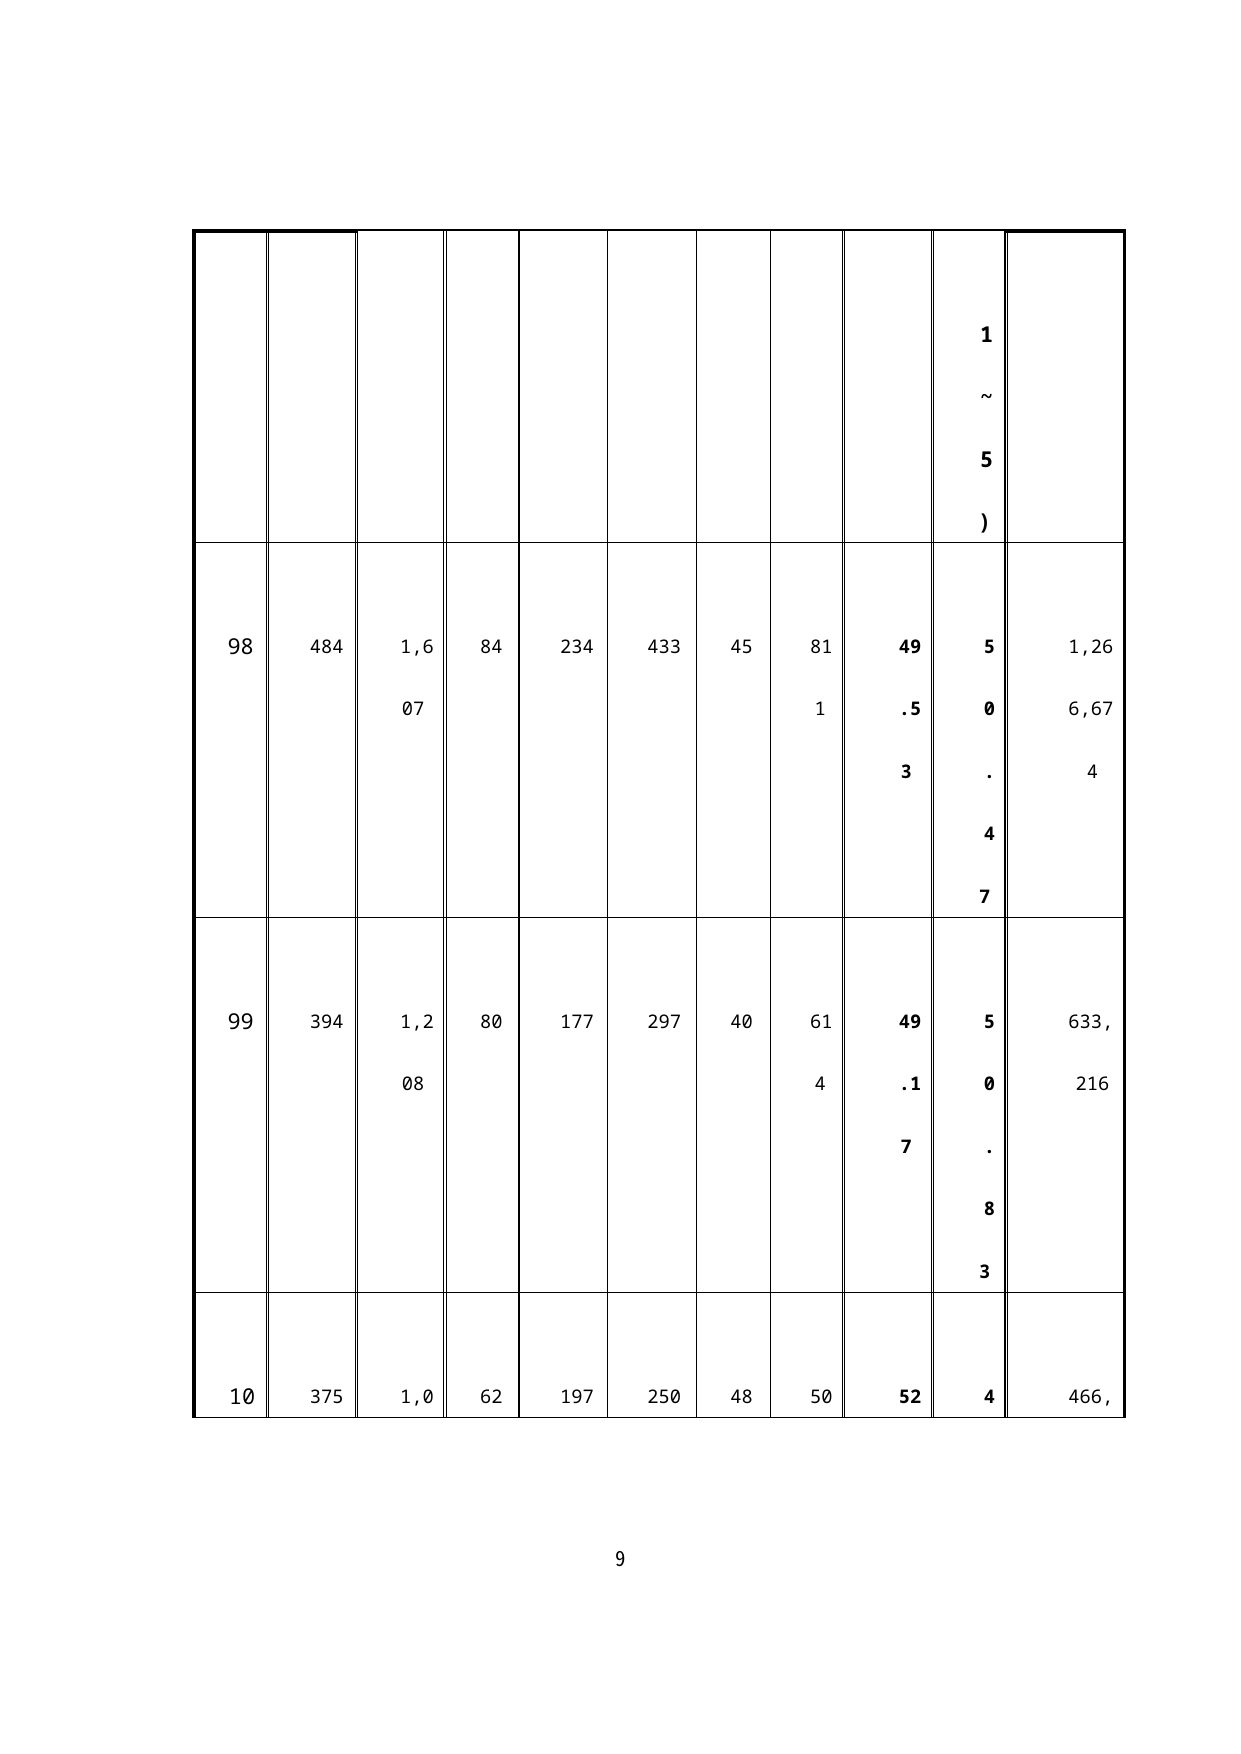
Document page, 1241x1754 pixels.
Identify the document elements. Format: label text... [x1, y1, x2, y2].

table_cell 10 [196, 1293, 266, 1417]
table_header [196, 233, 266, 542]
table_cell 98 [196, 543, 266, 917]
table_header [1008, 233, 1123, 542]
table_cell 62 [447, 1293, 518, 1417]
table_cell 466, [1008, 1293, 1123, 1417]
table_cell 49.17 [845, 918, 931, 1292]
table_cell 49.53 [845, 543, 931, 917]
table_cell 394 [269, 918, 355, 1292]
table_cell 297 [608, 918, 696, 1292]
table_cell 50.47 [934, 543, 1004, 917]
table_cell [520, 231, 607, 542]
table_cell 811 [771, 543, 842, 917]
table_cell 614 [771, 918, 842, 1292]
table_cell [358, 231, 443, 542]
table_cell 1~5) [934, 231, 1004, 542]
table_cell 40 [697, 918, 770, 1292]
table_cell 1,607 [358, 543, 443, 917]
table_cell 48 [697, 1293, 770, 1417]
table_cell 250 [608, 1293, 696, 1417]
table_cell 4 [934, 1293, 1004, 1417]
table_cell [608, 231, 696, 542]
table_cell 197 [520, 1293, 607, 1417]
table_cell 177 [520, 918, 607, 1292]
table_cell [447, 231, 518, 542]
table_cell [697, 231, 770, 542]
table_cell 80 [447, 918, 518, 1292]
table_cell 52 [845, 1293, 931, 1417]
table_cell 50 [771, 1293, 842, 1417]
table_cell 375 [269, 1293, 355, 1417]
table_cell 99 [196, 918, 266, 1292]
table_cell 1,208 [358, 918, 443, 1292]
table_cell 1,266,674 [1008, 543, 1123, 917]
table_cell 433 [608, 543, 696, 917]
table_header [269, 233, 355, 542]
table_cell 45 [697, 543, 770, 917]
table_cell 1,0 [358, 1293, 443, 1417]
table_cell 84 [447, 543, 518, 917]
table_cell 234 [520, 543, 607, 917]
table_cell [771, 231, 842, 542]
table_cell 50.83 [934, 918, 1004, 1292]
table_cell 484 [269, 543, 355, 917]
table_cell 633,216 [1008, 918, 1123, 1292]
table_cell [845, 231, 931, 542]
